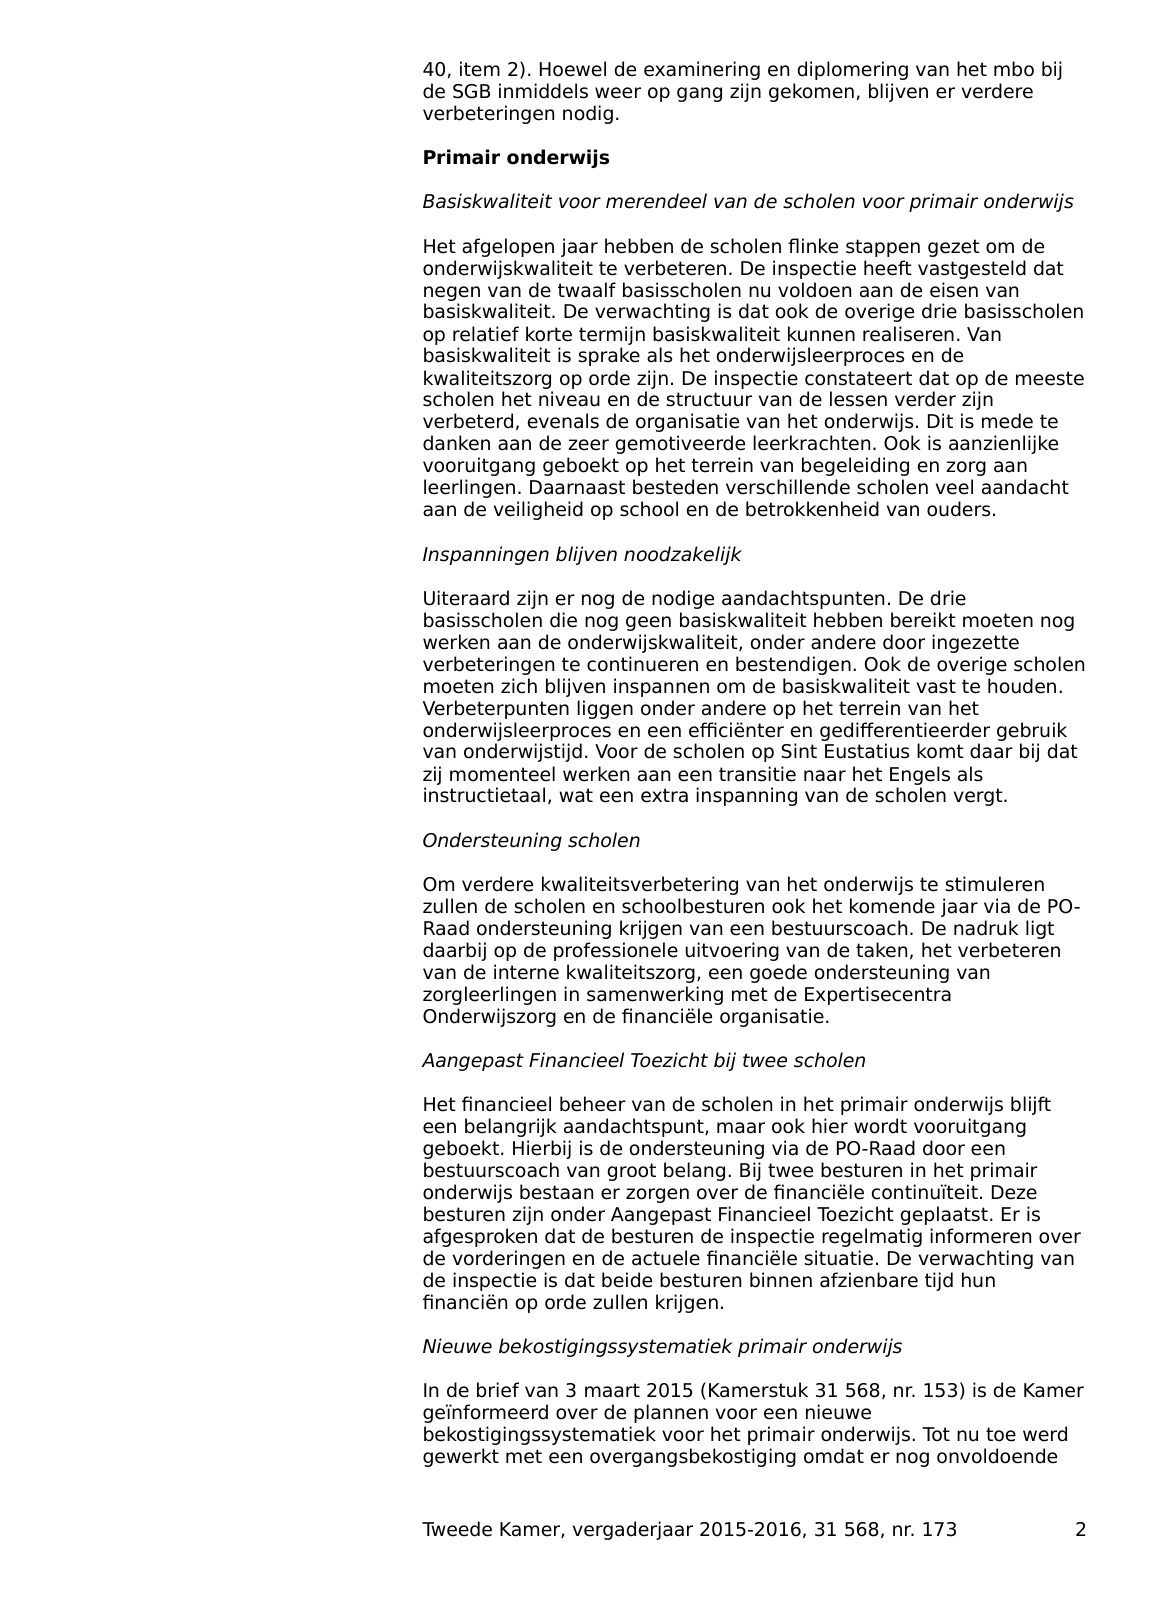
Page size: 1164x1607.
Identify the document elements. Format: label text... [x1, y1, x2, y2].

subtitle Inspanningen blijven noodzakelijk [422, 543, 1087, 565]
text Uiteraard zijn er nog de nodige aandachtspunten. De drie basisscholen die nog geen basiskwaliteit hebben bereikt moeten nog werken aan de onderwijskwaliteit, onder andere door ingezette verbeteringen te continueren en bestendigen. Ook de overige scholen moeten zich blijven inspannen om de basiskwaliteit vast te houden. Verbeterpunten liggen onder andere op het terrein van het onderwijsleerproces en een efficiënter en gedifferentieerder gebruik van onderwijstijd. Voor de scholen op Sint Eustatius komt daar bij dat zij momenteel werken aan een transitie naar het Engels als instructietaal, wat een extra inspanning van de scholen vergt. [422, 588, 1087, 807]
subtitle Ondersteuning scholen [422, 829, 1087, 852]
subtitle Nieuwe bekostigingssystematiek primair onderwijs [422, 1336, 1087, 1358]
subtitle Primair onderwijs [422, 147, 1087, 169]
subtitle Aangepast Financieel Toezicht bij twee scholen [422, 1050, 1087, 1072]
text Het financieel beheer van de scholen in het primair onderwijs blijft een belangrijk aandachtspunt, maar ook hier wordt vooruitgang geboekt. Hierbij is de ondersteuning via de PO-Raad door een bestuurscoach van groot belang. Bij twee besturen in het primair onderwijs bestaan er zorgen over de financiële continuïteit. Deze besturen zijn onder Aangepast Financieel Toezicht geplaatst. Er is afgesproken dat de besturen de inspectie regelmatig informeren over de vorderingen en de actuele financiële situatie. De verwachting van de inspectie is dat beide besturen binnen afzienbare tijd hun financiën op orde zullen krijgen. [422, 1094, 1087, 1314]
text Het afgelopen jaar hebben de scholen flinke stappen gezet om de onderwijskwaliteit te verbeteren. De inspectie heeft vastgesteld dat negen van de twaalf basisscholen nu voldoen aan de eisen van basiskwaliteit. De verwachting is dat ook de overige drie basisscholen op relatief korte termijn basiskwaliteit kunnen realiseren. Van basiskwaliteit is sprake als het onderwijsleerproces en de kwaliteitszorg op orde zijn. De inspectie constateert dat op de meeste scholen het niveau en de structuur van de lessen verder zijn verbeterd, evenals de organisatie van het onderwijs. Dit is mede te danken aan de zeer gemotiveerde leerkrachten. Ook is aanzienlijke vooruitgang geboekt op het terrein van begeleiding en zorg aan leerlingen. Daarnaast besteden verschillende scholen veel aandacht aan de veiligheid op school en de betrokkenheid van ouders. [422, 236, 1087, 521]
text Om verdere kwaliteitsverbetering van het onderwijs te stimuleren zullen de scholen en schoolbesturen ook het komende jaar via de PO-Raad ondersteuning krijgen van een bestuurscoach. De nadruk ligt daarbij op de professionele uitvoering van de taken, het verbeteren van de interne kwaliteitszorg, een goede ondersteuning van zorgleerlingen in samenwerking met de Expertisecentra Onderwijszorg en de financiële organisatie. [422, 874, 1087, 1028]
text In de brief van 3 maart 2015 (Kamerstuk 31 568, nr. 153) is de Kamer geïnformeerd over de plannen voor een nieuwe bekostigingssystematiek voor het primair onderwijs. Tot nu toe werd gewerkt met een overgangsbekostiging omdat er nog onvoldoende [422, 1380, 1087, 1468]
subtitle Basiskwaliteit voor merendeel van de scholen voor primair onderwijs [422, 191, 1087, 213]
text 40, item 2). Hoewel de examinering en diplomering van het mbo bij de SGB inmiddels weer op gang zijn gekomen, blijven er verdere verbeteringen nodig. [422, 59, 1087, 125]
